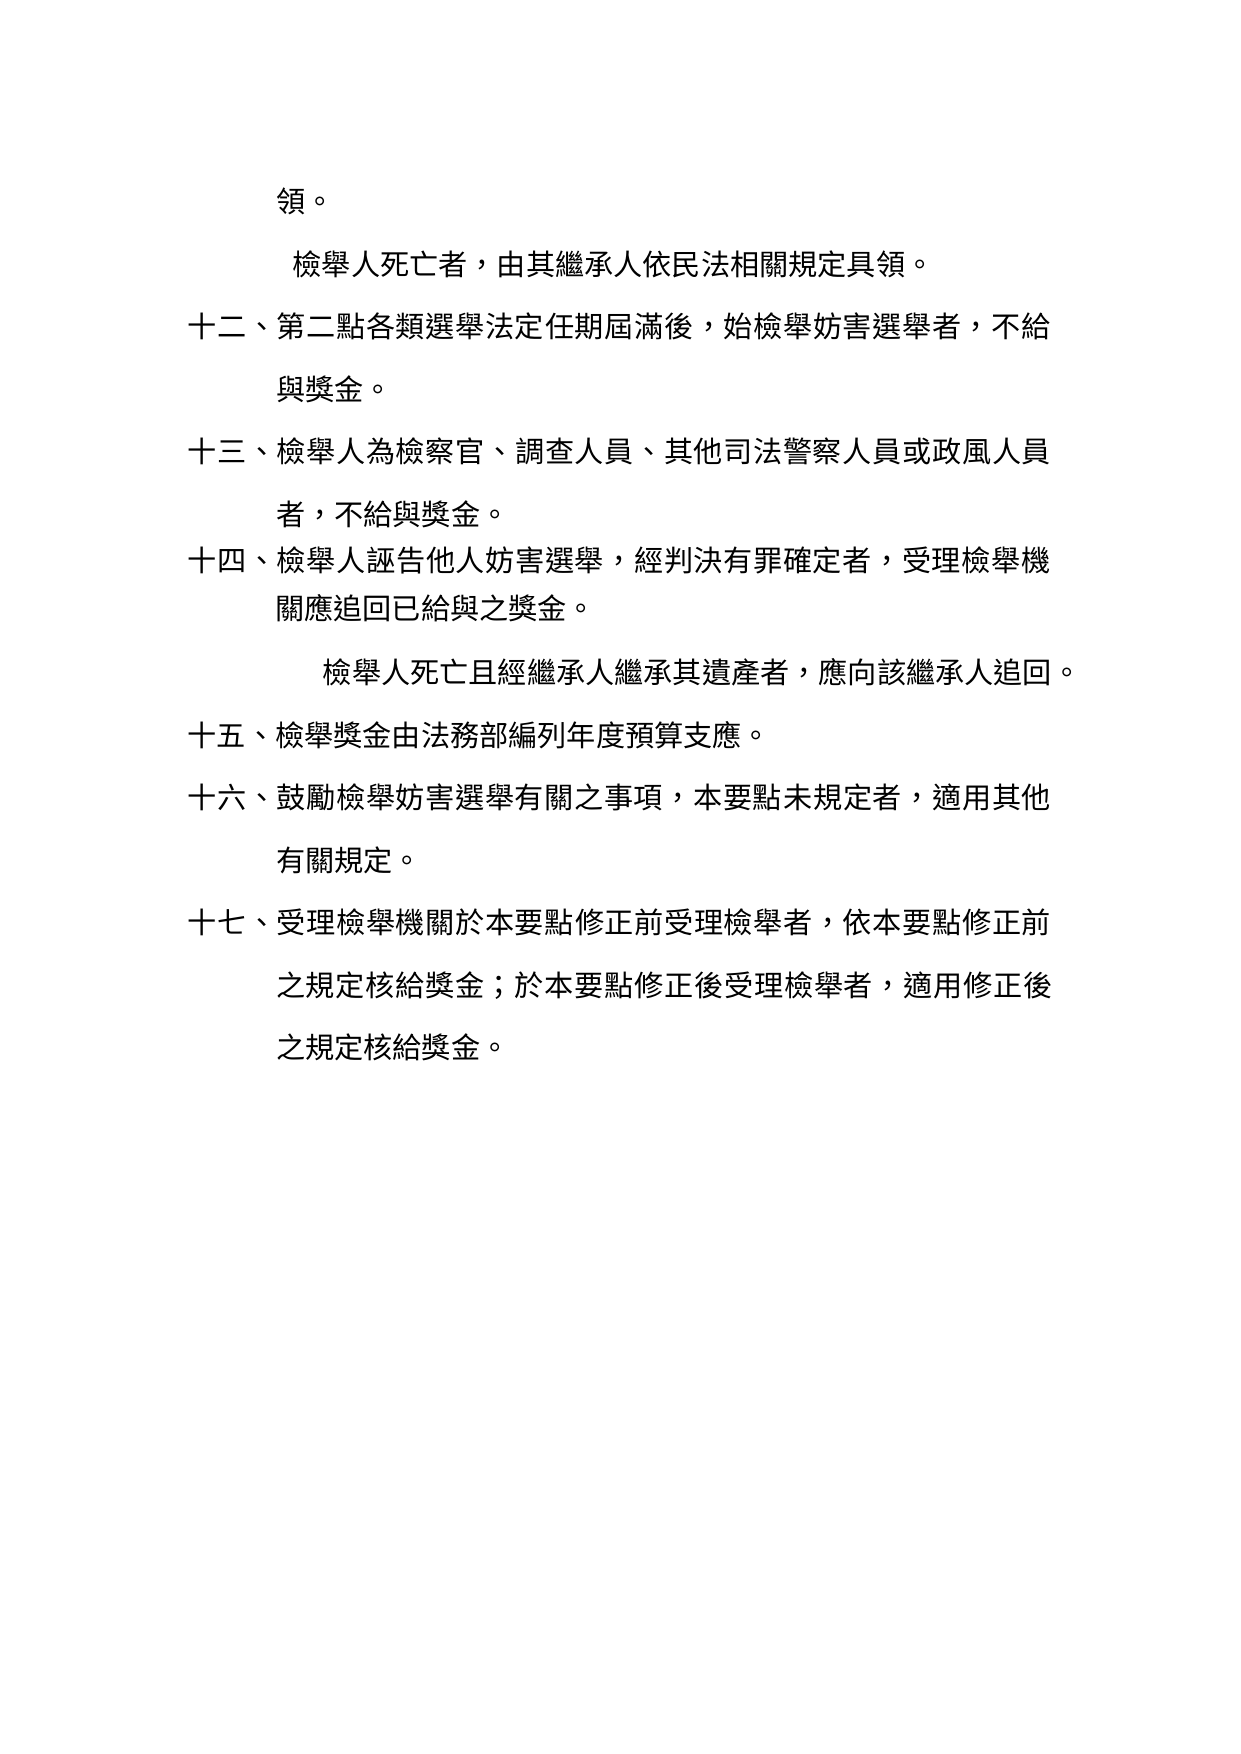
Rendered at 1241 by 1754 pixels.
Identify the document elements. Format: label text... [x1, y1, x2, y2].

text 檢舉人死亡且經繼承人繼承其遺產者，應向該繼承人追回。 [173, 629, 1053, 692]
text 領。 [187, 158, 1053, 221]
text 十五、檢舉獎金由法務部編列年度預算支應。 [187, 692, 1053, 754]
text 十四、檢舉人誣告他人妨害選舉，經判決有罪確定者，受理檢舉機關應追回已給與之獎金。 [187, 533, 1053, 629]
text 檢舉人死亡者，由其繼承人依民法相關規定具領。 [187, 221, 1053, 283]
text 十六、鼓勵檢舉妨害選舉有關之事項，本要點未規定者，適用其他 有關規定。 [187, 754, 1053, 879]
text 十二、第二點各類選舉法定任期屆滿後，始檢舉妨害選舉者，不給 與獎金。 [187, 283, 1053, 408]
text 十七、受理檢舉機關於本要點修正前受理檢舉者，依本要點修正前之規定核給獎金；於本要點修正後受理檢舉者，適用修正後之規定核給獎金。 [187, 879, 1053, 1067]
text 十三、檢舉人為檢察官、調查人員、其他司法警察人員或政風人員者，不給與獎金。 [187, 408, 1053, 533]
